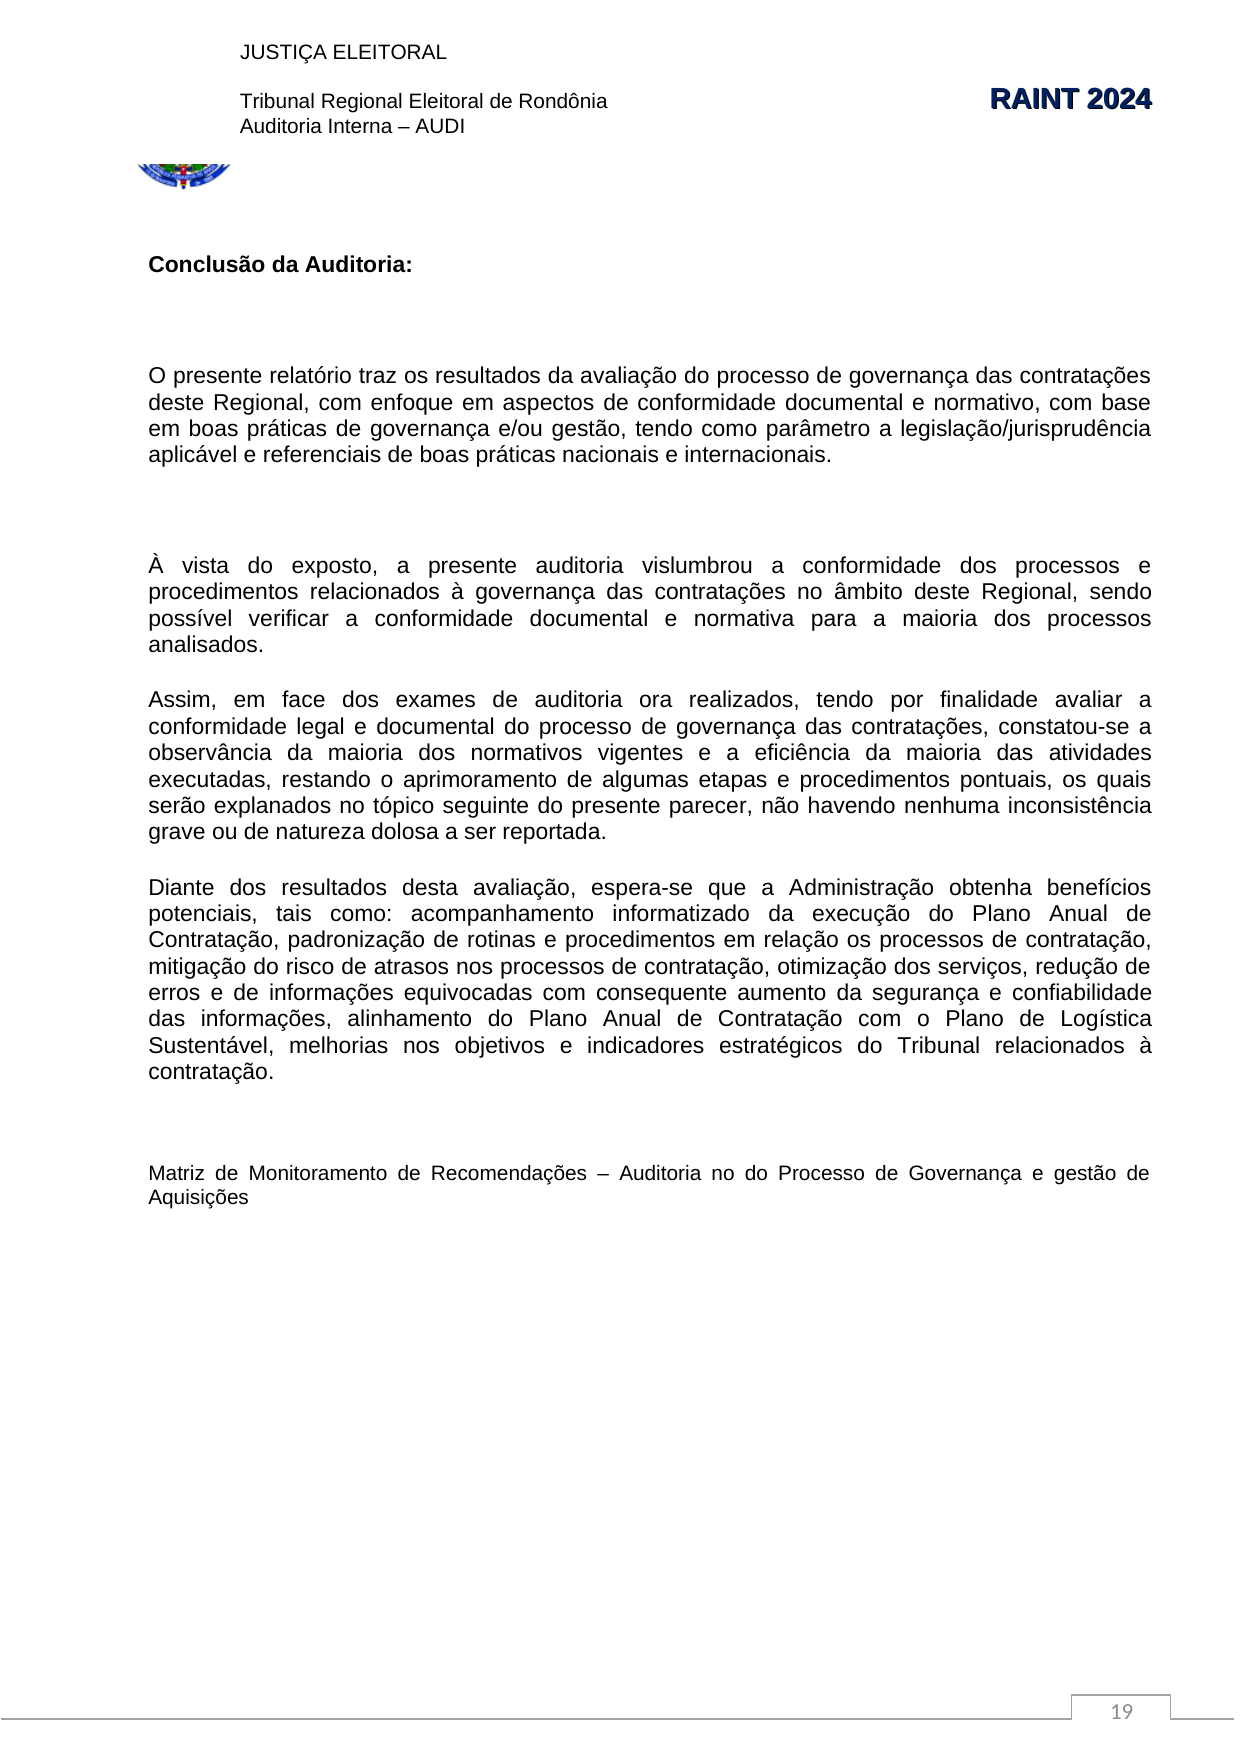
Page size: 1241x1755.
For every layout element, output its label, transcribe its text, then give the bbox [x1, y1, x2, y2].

text À vista do exposto, a presente auditoria vislumbrou a conformidade dos processos e procedimentos relacionados à governança das contratações no âmbito deste Regional, sendo possível verificar a conformidade documental e normativa para a maioria dos processos analisados. [148, 552, 1152, 657]
text Assim, em face dos exames de auditoria ora realizados, tendo por finalidade avaliar a conformidade legal e documental do processo de governança das contratações, constatou-se a observância da maioria dos normativos vigentes e a eficiência da maioria das atividades executadas, restando o aprimoramento de algumas etapas e procedimentos pontuais, os quais serão explanados no tópico seguinte do presente parecer, não havendo nenhuma inconsistência grave ou de natureza dolosa a ser reportada. [148, 686, 1152, 844]
text Diante dos resultados desta avaliação, espera-se que a Administração obtenha benefícios potenciais, tais como: acompanhamento informatizado da execução do Plano Anual de Contratação, padronização de rotinas e procedimentos em relação os processos de contratação, mitigação do risco de atrasos nos processos de contratação, otimização dos serviços, redução de erros e de informações equivocadas com consequente aumento da segurança e confiabilidade das informações, alinhamento do Plano Anual de Contratação com o Plano de Logística Sustentável, melhorias nos objetivos e indicadores estratégicos do Tribunal relacionados à contratação. [148, 874, 1152, 1084]
list Matriz de Monitoramento de Recomendações – Auditoria no do Processo de Governança e gestão de Aquisições [148, 1161, 1151, 1209]
text Conclusão da Auditoria: [148, 251, 1152, 277]
text O presente relatório traz os resultados da avaliação do processo de governança das contratações deste Regional, com enfoque em aspectos de conformidade documental e normativo, com base em boas práticas de governança e/ou gestão, tendo como parâmetro a legislação/jurisprudência aplicável e referenciais de boas práticas nacionais e internacionais. [148, 362, 1152, 467]
